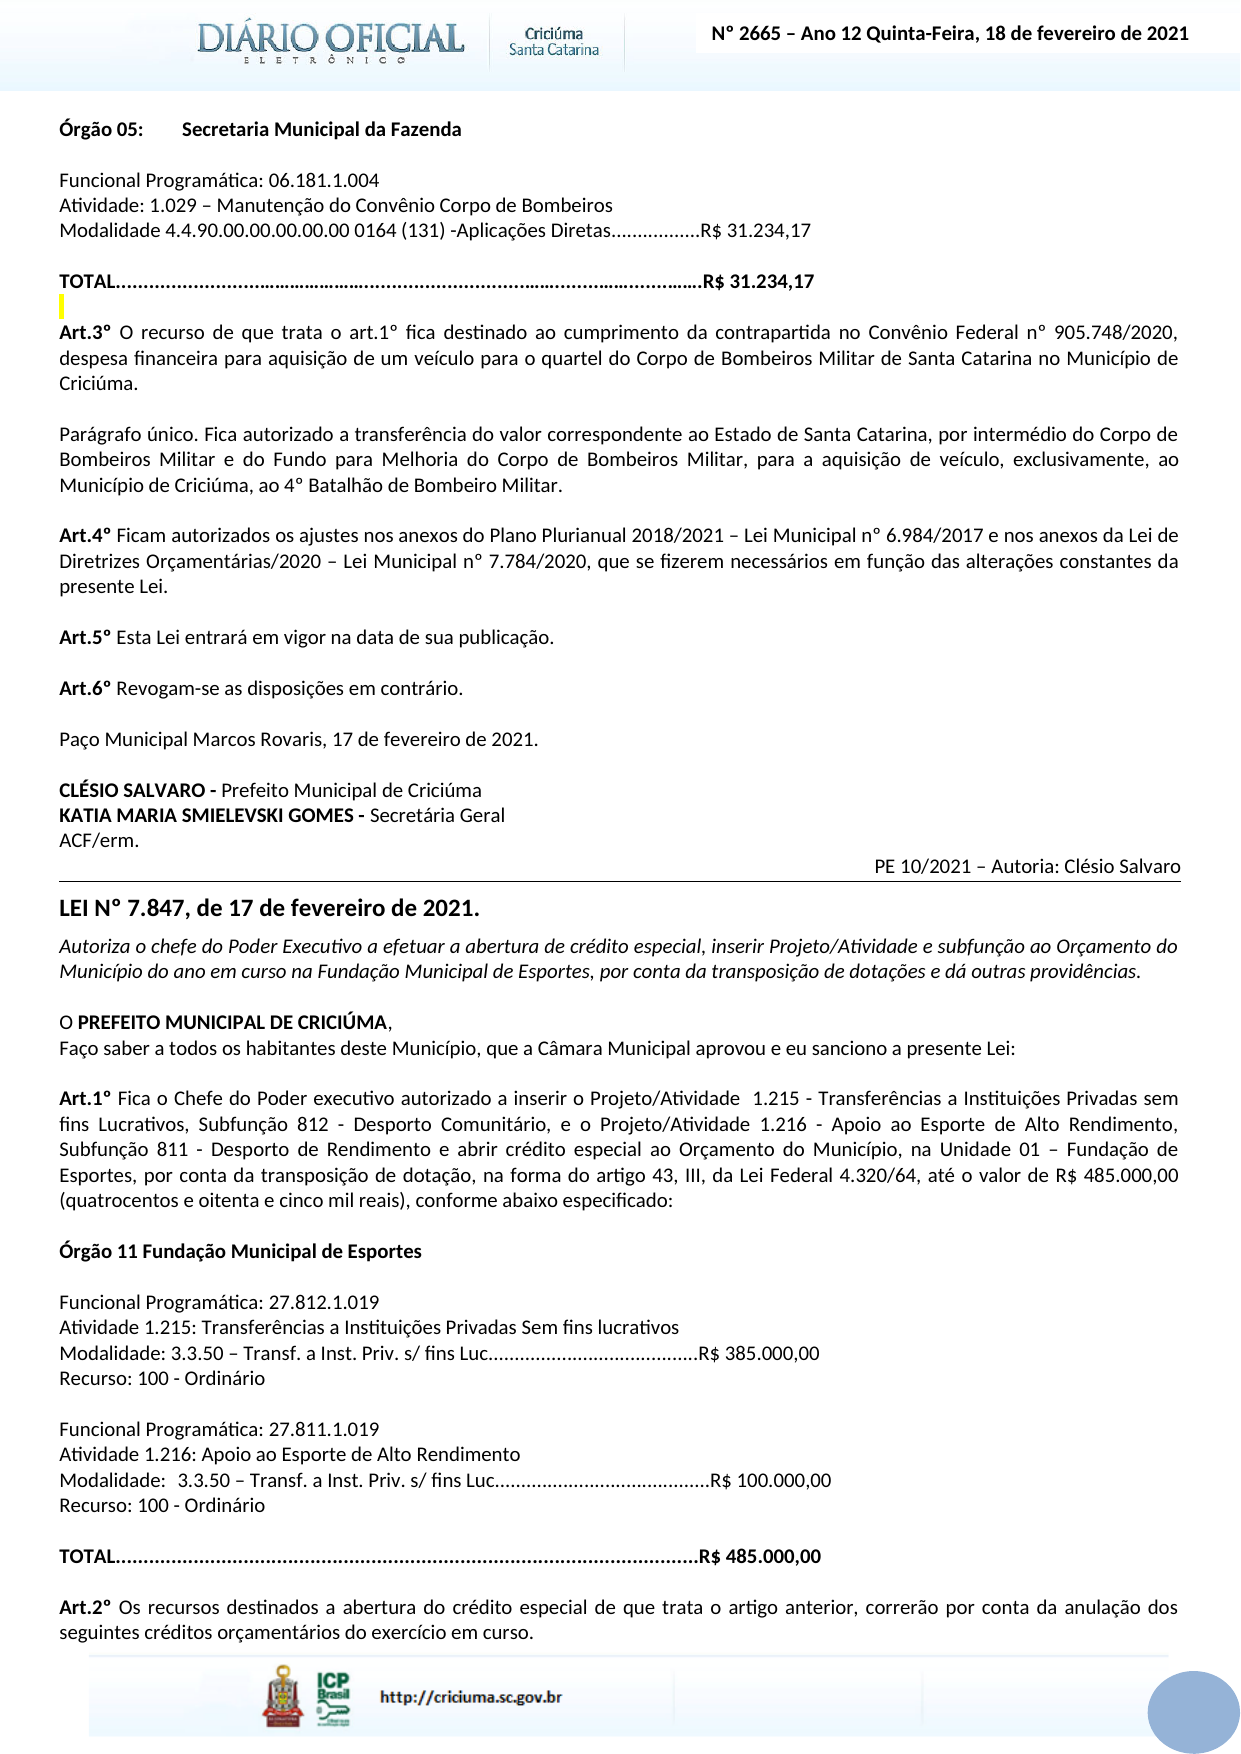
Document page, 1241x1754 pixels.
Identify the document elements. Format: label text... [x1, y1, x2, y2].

text PE 10/2021 – Autoria: Clésio Salvaro [59, 853, 1181, 881]
text O PREFEITO MUNICIPAL DE CRICIÚMA, [59, 1009, 1181, 1035]
text KATIA MARIA SMIELEVSKI GOMES - Secretária Geral [59, 802, 1181, 828]
text Recurso: 100 - Ordinário [59, 1492, 1181, 1518]
text Art.1º Fica o Chefe do Poder executivo autorizado a inserir o Projeto/Atividade 1.215 - Transferências a Instituições Privadas sem fins Lucrativos, Subfunção 812 - Desporto Comunitário, e o Projeto/Atividade 1.216 - Apoio ao Esporte de Alto Rendimento, Subfunção 811 - Desporto de Rendimento e abrir crédito especial ao Orçamento do Município, na Unidade 01 – Fundação de Esportes, por conta da transposição de dotação, na forma do artigo 43, III, da Lei Federal 4.320/64, até o valor de R$ 485.000,00 (quatrocentos e oitenta e cinco mil reais), conforme abaixo especificado: [59, 1086, 1181, 1213]
text Parágrafo único. Fica autorizado a transferência do valor correspondente ao Estado de Santa Catarina, por intermédio do Corpo de Bombeiros Militar e do Fundo para Melhoria do Corpo de Bombeiros Militar, para a aquisição de veículo, exclusivamente, ao Município de Criciúma, ao 4º Batalhão de Bombeiro Militar. [59, 421, 1181, 497]
text Paço Municipal Marcos Rovaris, 17 de fevereiro de 2021. [59, 726, 1181, 751]
text TOTAL.........................................................................................................R$ 485.000,00 [59, 1543, 1181, 1568]
text Art.4º Ficam autorizados os ajustes nos anexos do Plano Plurianual 2018/2021 – Lei Municipal nº 6.984/2017 e nos anexos da Lei de Diretrizes Orçamentárias/2020 – Lei Municipal nº 7.784/2020, que se fizerem necessários em função das alterações constantes da presente Lei. [59, 523, 1181, 599]
text Recurso: 100 - Ordinário [59, 1365, 1181, 1391]
text Funcional Programática: 06.181.1.004 [59, 167, 1181, 192]
text Autoriza o chefe do Poder Executivo a efetuar a abertura de crédito especial, inserir Projeto/Atividade e subfunção ao Orçamento do Município do ano em curso na Fundação Municipal de Esportes, por conta da transposição de dotações e dá outras providências. [59, 933, 1181, 984]
text Art.5º Esta Lei entrará em vigor na data de sua publicação. [59, 624, 1181, 650]
text LEI Nº 7.847, de 17 de fevereiro de 2021. [59, 892, 1181, 923]
text Art.6º Revogam-se as disposições em contrário. [59, 675, 1181, 701]
text Atividade 1.216: Apoio ao Esporte de Alto Rendimento [59, 1441, 1181, 1467]
text Faço saber a todos os habitantes deste Município, que a Câmara Municipal aprovou e eu sanciono a presente Lei: [59, 1035, 1181, 1060]
text Funcional Programática: 27.811.1.019 [59, 1416, 1181, 1441]
text Funcional Programática: 27.812.1.019 [59, 1289, 1181, 1314]
text Órgão 05: Secretaria Municipal da Fazenda [59, 116, 1181, 141]
text Art.2º Os recursos destinados a abertura do crédito especial de que trata o artigo anterior, correrão por conta da anulação dos seguintes créditos orçamentários do exercício em curso. [59, 1594, 1181, 1645]
text Atividade 1.215: Transferências a Instituições Privadas Sem fins lucrativos [59, 1314, 1181, 1340]
text CLÉSIO SALVARO - Prefeito Municipal de Criciúma [59, 777, 1181, 802]
text Modalidade: 3.3.50 – Transf. a Inst. Priv. s/ fins Luc........................................R$ 385.000,00 [59, 1340, 1181, 1365]
text Art.3º O recurso de que trata o art.1º fica destinado ao cumprimento da contrapartida no Convênio Federal nº 905.748/2020, despesa financeira para aquisição de um veículo para o quartel do Corpo de Bombeiros Militar de Santa Catarina no Município de Criciúma. [59, 319, 1181, 396]
text TOTAL..........................………………….............................……........…….......…….R$ 31.234,17 [59, 268, 1181, 294]
text Atividade: 1.029 – Manutenção do Convênio Corpo de Bombeiros [59, 192, 1181, 218]
text Modalidade: 3.3.50 – Transf. a Inst. Priv. s/ fins Luc.........................................R$ 100.000,00 [59, 1467, 1181, 1492]
text Órgão 11 Fundação Municipal de Esportes [59, 1238, 1181, 1263]
text ACF/erm. [59, 828, 1181, 853]
text Modalidade 4.4.90.00.00.00.00.00 0164 (131) -Aplicações Diretas.................R$ 31.234,17 [59, 218, 1181, 243]
